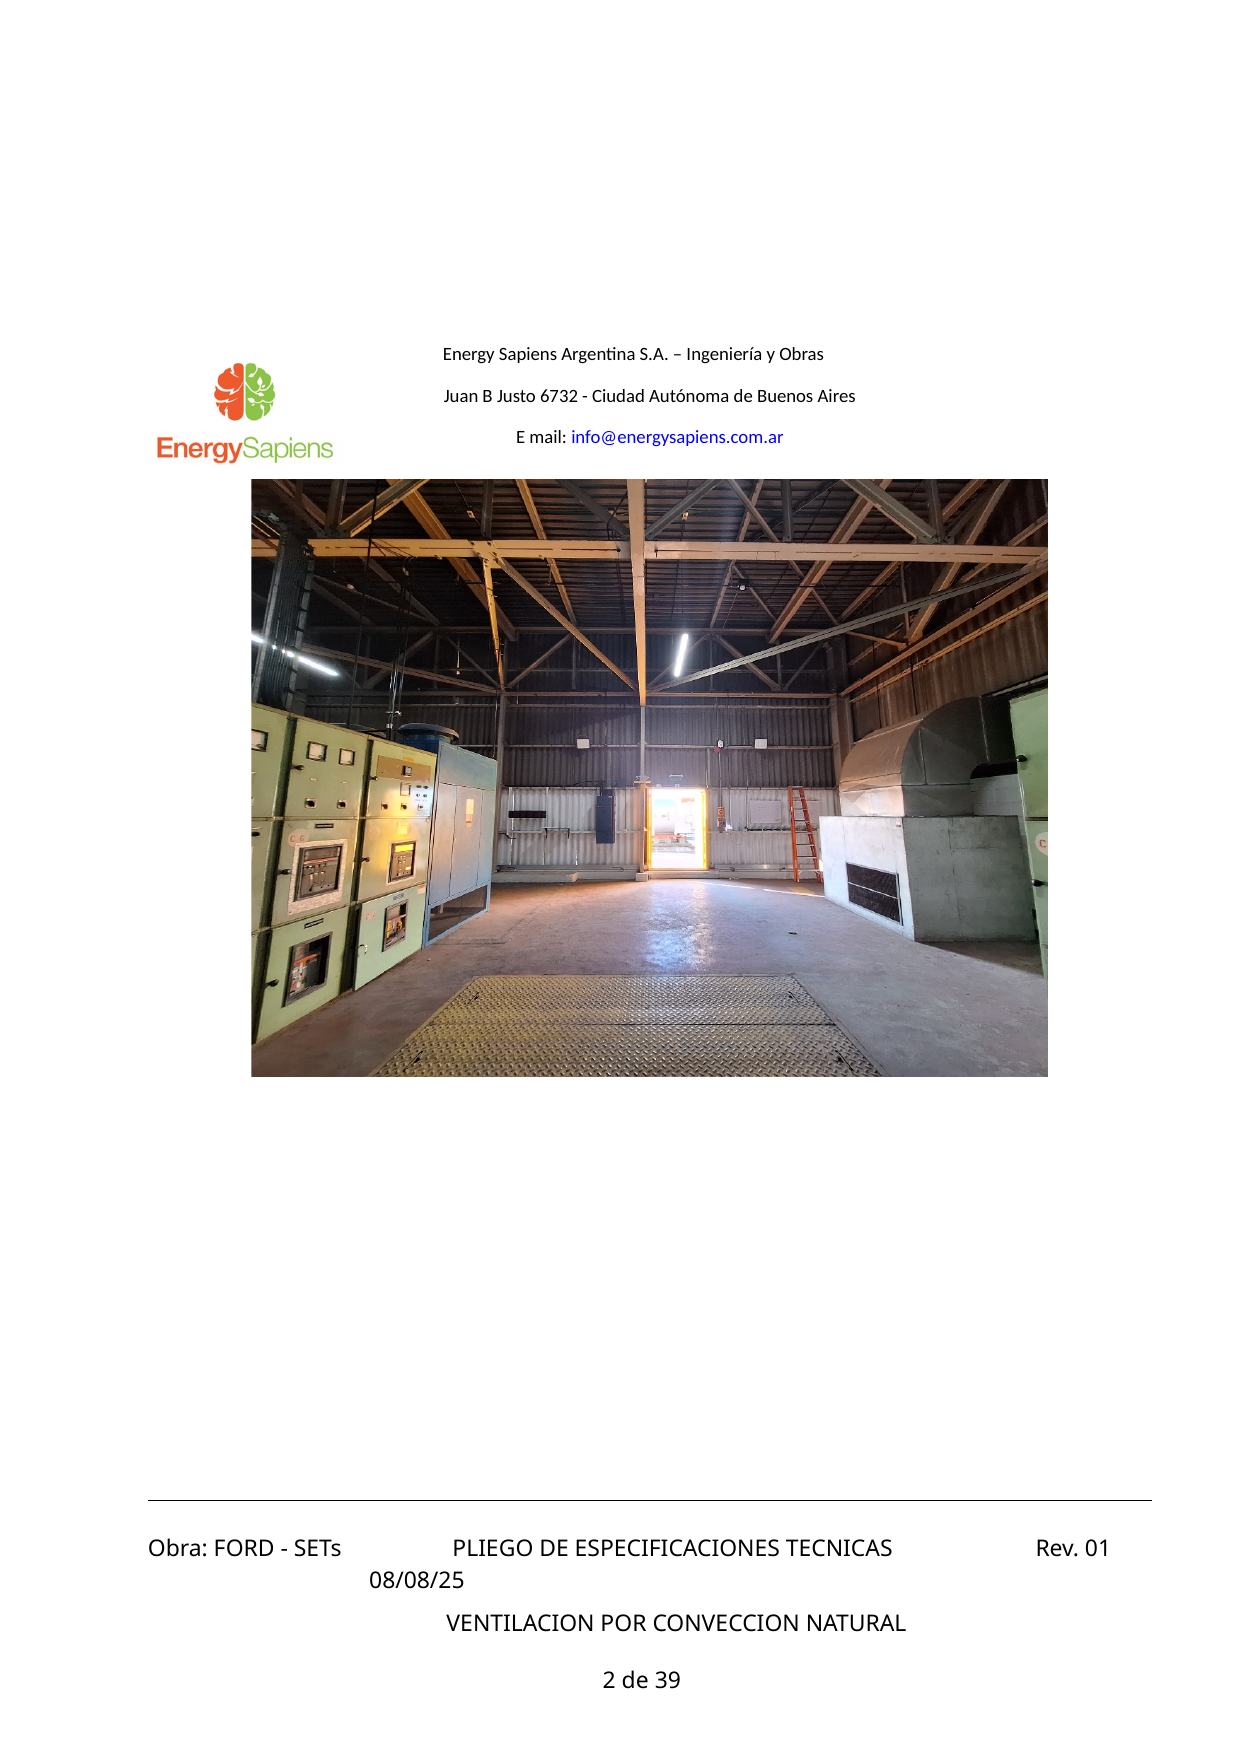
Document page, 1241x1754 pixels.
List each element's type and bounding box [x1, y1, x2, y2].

picture [146, 353, 344, 473]
picture [251, 479, 1048, 1077]
